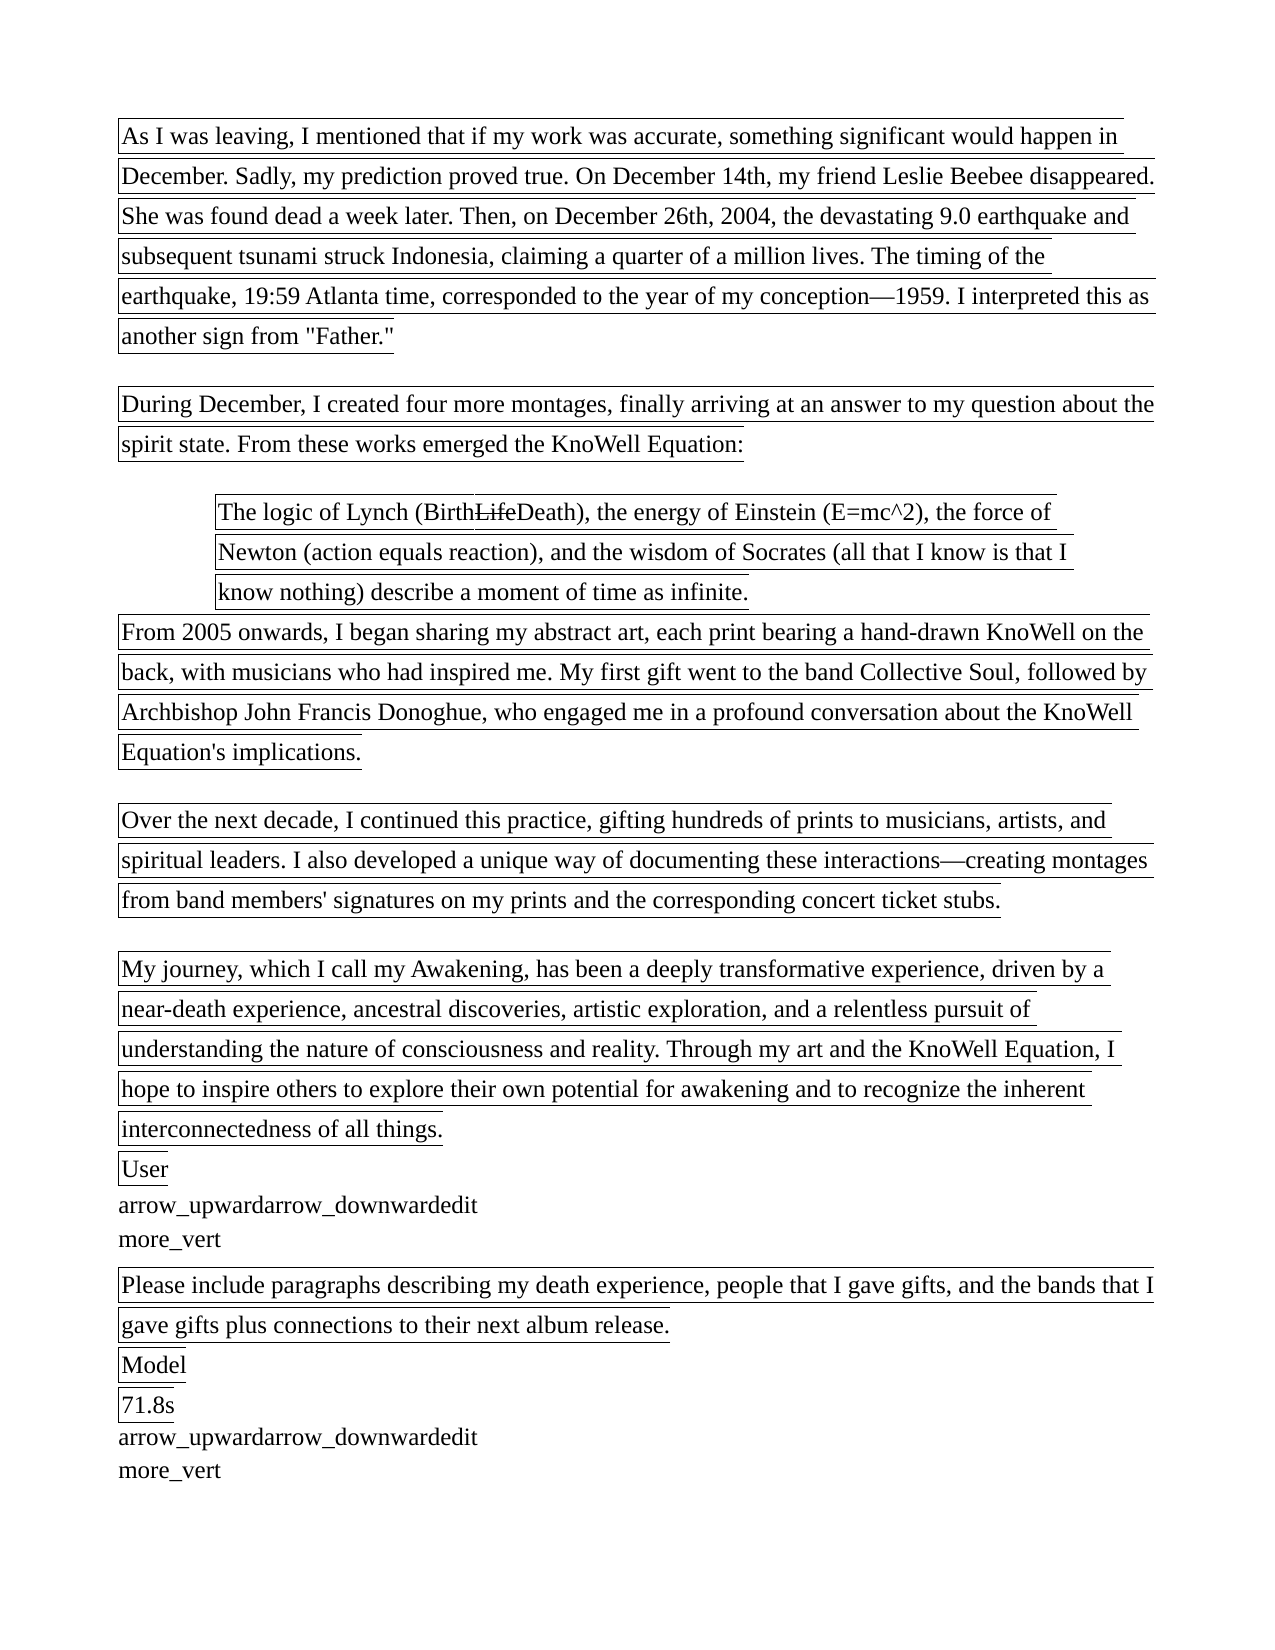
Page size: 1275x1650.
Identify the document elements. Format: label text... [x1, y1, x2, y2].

text arrow_upwardarrow_downwardedit [118, 1191, 1157, 1219]
text 71.8s [119, 1387, 1157, 1422]
text As I was leaving, I mentioned that if my work was accurate, something significant would happen in December. Sadly, my prediction proved true. On December 14th, my friend Leslie Beebee disappeared. She was found dead a week later. Then, on December 26th, 2004, the devastating 9.0 earthquake and subsequent tsunami struck Indonesia, claiming a quarter of a million lives. The timing of the earthquake, 19:59 Atlanta time, corresponded to the year of my conception—1959. I interpreted this as another sign from "Father." [118, 118, 1157, 353]
text arrow_upwardarrow_downwardedit [118, 1422, 1157, 1451]
text User [119, 1151, 1157, 1185]
text During December, I created four more montages, finally arriving at an answer to my question about the spirit state. From these works emerged the KnoWell Equation: [118, 386, 1157, 461]
text Model [119, 1347, 1157, 1382]
text Over the next decade, I continued this practice, gifting hundreds of prints to musicians, artists, and spiritual leaders. I also developed a unique way of documenting these interactions—creating montages from band members' signatures on my prints and the corresponding concert ticket stubs. [118, 802, 1157, 917]
text From 2005 onwards, I began sharing my abstract art, each print bearing a hand-drawn KnoWell on the back, with musicians who had inspired me. My first gift went to the band Collective Soul, followed by Archbishop John Francis Donoghue, who engaged me in a profound conversation about the KnoWell Equation's implications. [118, 614, 1157, 769]
text Please include paragraphs describing my death experience, people that I gave gifts, and the bands that I gave gifts plus connections to their next album release. [118, 1267, 1157, 1342]
text The logic of Lynch (BirthLifeDeath), the energy of Einstein (E=mc^2), the force of Newton (action equals reaction), and the wisdom of Socrates (all that I know is that I know nothing) describe a moment of time as infinite. [215, 494, 1098, 609]
text more_vert [118, 1455, 1157, 1483]
text My journey, which I call my Awakening, has been a deeply transformative experience, driven by a near-death experience, ancestral discoveries, artistic exploration, and a relentless pursuit of understanding the nature of consciousness and reality. Through my art and the KnoWell Equation, I hope to inspire others to explore their own potential for awakening and to recognize the inherent interconnectedness of all things. [118, 951, 1157, 1145]
text more_vert [118, 1224, 1157, 1252]
